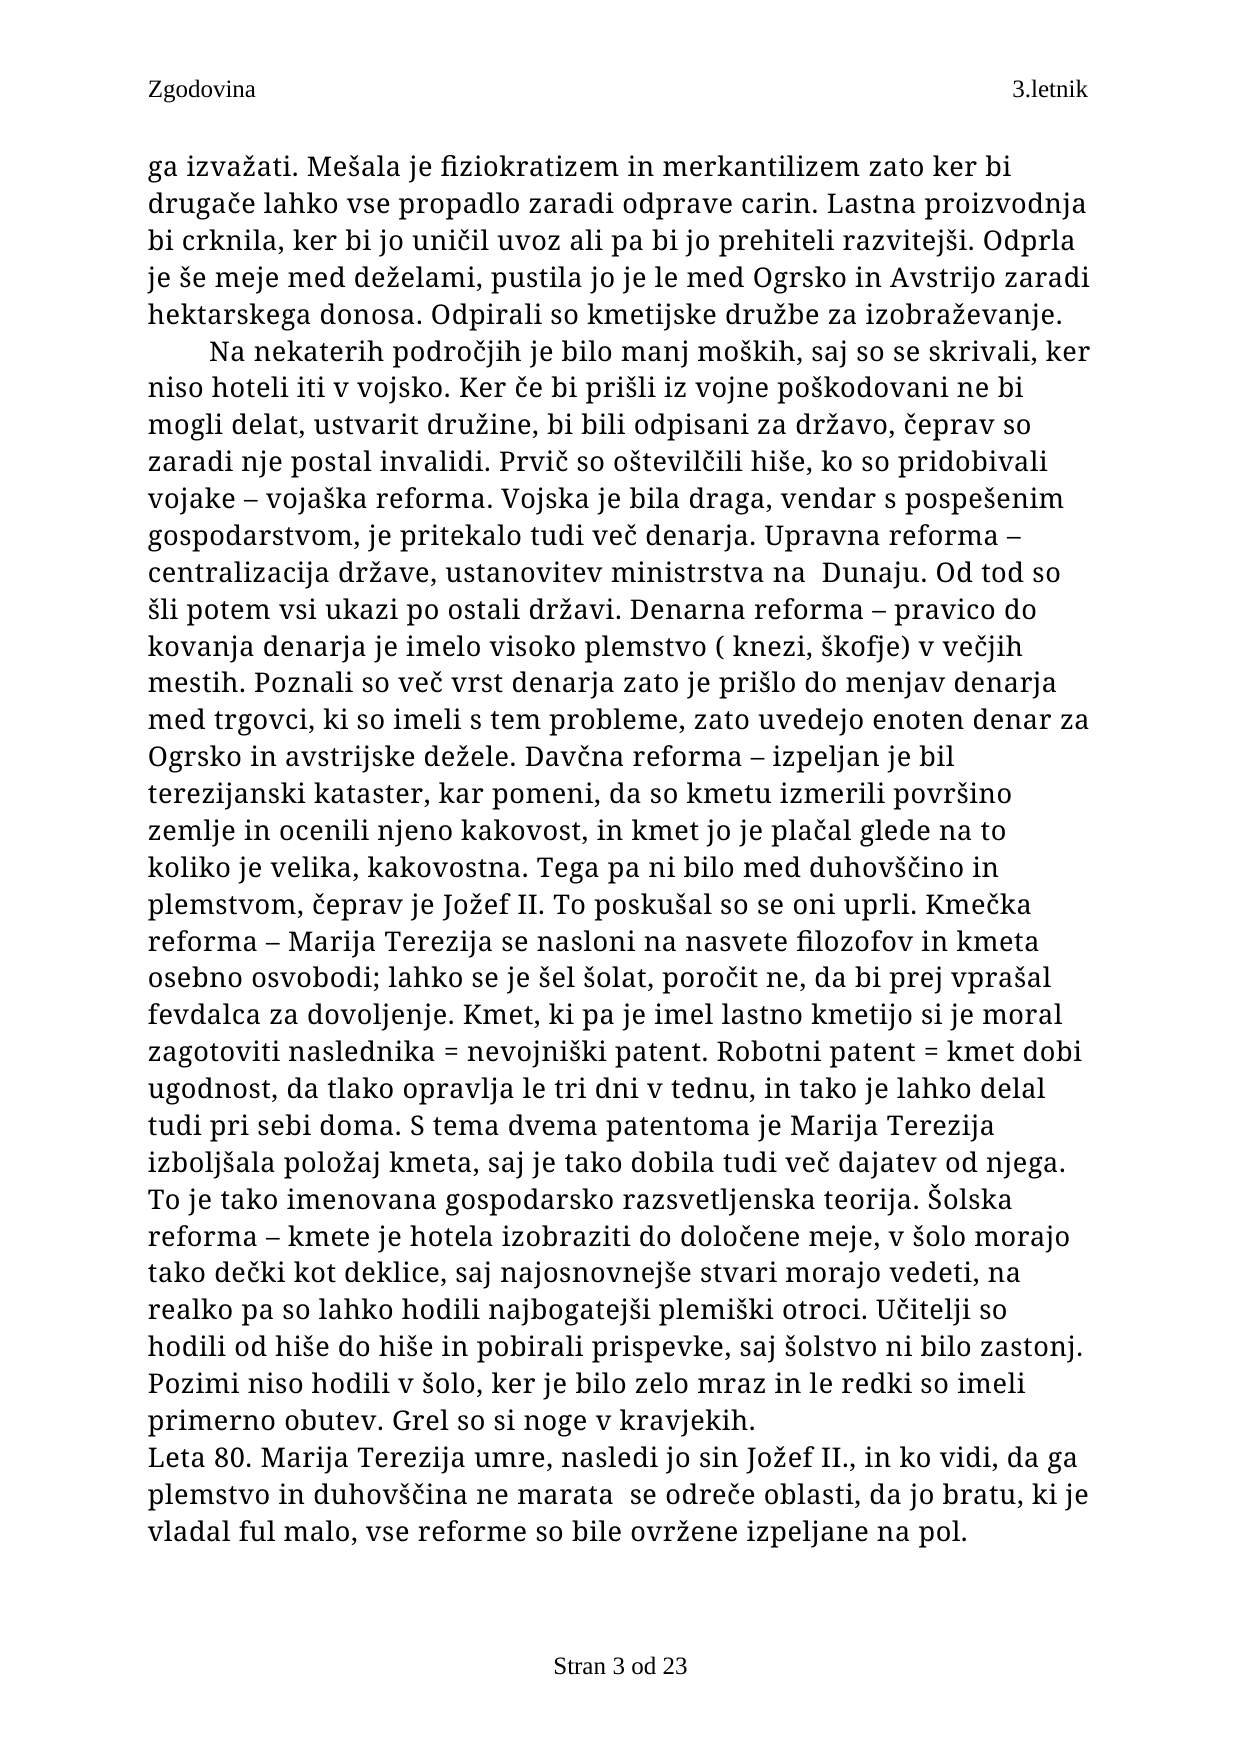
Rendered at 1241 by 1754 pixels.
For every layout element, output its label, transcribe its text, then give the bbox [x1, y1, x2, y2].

text Leta 80. Marija Terezija umre, nasledi jo sin Jožef II., in ko vidi, da ga plemstvo in duhovščina ne marata se odreče oblasti, da jo bratu, ki je vladal ful malo, vse reforme so bile ovržene izpeljane na pol. [148, 1438, 1093, 1549]
text Na nekaterih področjih je bilo manj moških, saj so se skrivali, ker niso hoteli iti v vojsko. Ker če bi prišli iz vojne poškodovani ne bi mogli delat, ustvarit družine, bi bili odpisani za državo, čeprav so zaradi nje postal invalidi. Prvič so oštevilčili hiše, ko so pridobivali vojake – vojaška reforma. Vojska je bila draga, vendar s pospešenim gospodarstvom, je pritekalo tudi več denarja. Upravna reforma – centralizacija države, ustanovitev ministrstva na Dunaju. Od tod so šli potem vsi ukazi po ostali državi. Denarna reforma – pravico do kovanja denarja je imelo visoko plemstvo ( knezi, škofje) v večjih mestih. Poznali so več vrst denarja zato je prišlo do menjav denarja med trgovci, ki so imeli s tem probleme, zato uvedejo enoten denar za Ogrsko in avstrijske dežele. Davčna reforma – izpeljan je bil terezijanski kataster, kar pomeni, da so kmetu izmerili površino zemlje in ocenili njeno kakovost, in kmet jo je plačal glede na to koliko je velika, kakovostna. Tega pa ni bilo med duhovščino in plemstvom, čeprav je Jožef II. To poskušal so se oni uprli. Kmečka reforma – Marija Terezija se nasloni na nasvete filozofov in kmeta osebno osvobodi; lahko se je šel šolat, poročit ne, da bi prej vprašal fevdalca za dovoljenje. Kmet, ki pa je imel lastno kmetijo si je moral zagotoviti naslednika = nevojniški patent. Robotni patent = kmet dobi ugodnost, da tlako opravlja le tri dni v tednu, in tako je lahko delal tudi pri sebi doma. S tema dvema patentoma je Marija Terezija izboljšala položaj kmeta, saj je tako dobila tudi več dajatev od njega. To je tako imenovana gospodarsko razsvetljenska teorija. Šolska reforma – kmete je hotela izobraziti do določene meje, v šolo morajo tako dečki kot deklice, saj najosnovnejše stvari morajo vedeti, na realko pa so lahko hodili najbogatejši plemiški otroci. Učitelji so hodili od hiše do hiše in pobirali prispevke, saj šolstvo ni bilo zastonj. Pozimi niso hodili v šolo, ker je bilo zelo mraz in le redki so imeli primerno obutev. Grel so si noge v kravjekih. [148, 332, 1093, 1438]
text ga izvažati. Mešala je fiziokratizem in merkantilizem zato ker bi drugače lahko vse propadlo zaradi odprave carin. Lastna proizvodnja bi crknila, ker bi jo uničil uvoz ali pa bi jo prehiteli razvitejši. Odprla je še meje med deželami, pustila jo je le med Ogrsko in Avstrijo zaradi hektarskega donosa. Odpirali so kmetijske družbe za izobraževanje. [148, 148, 1093, 332]
